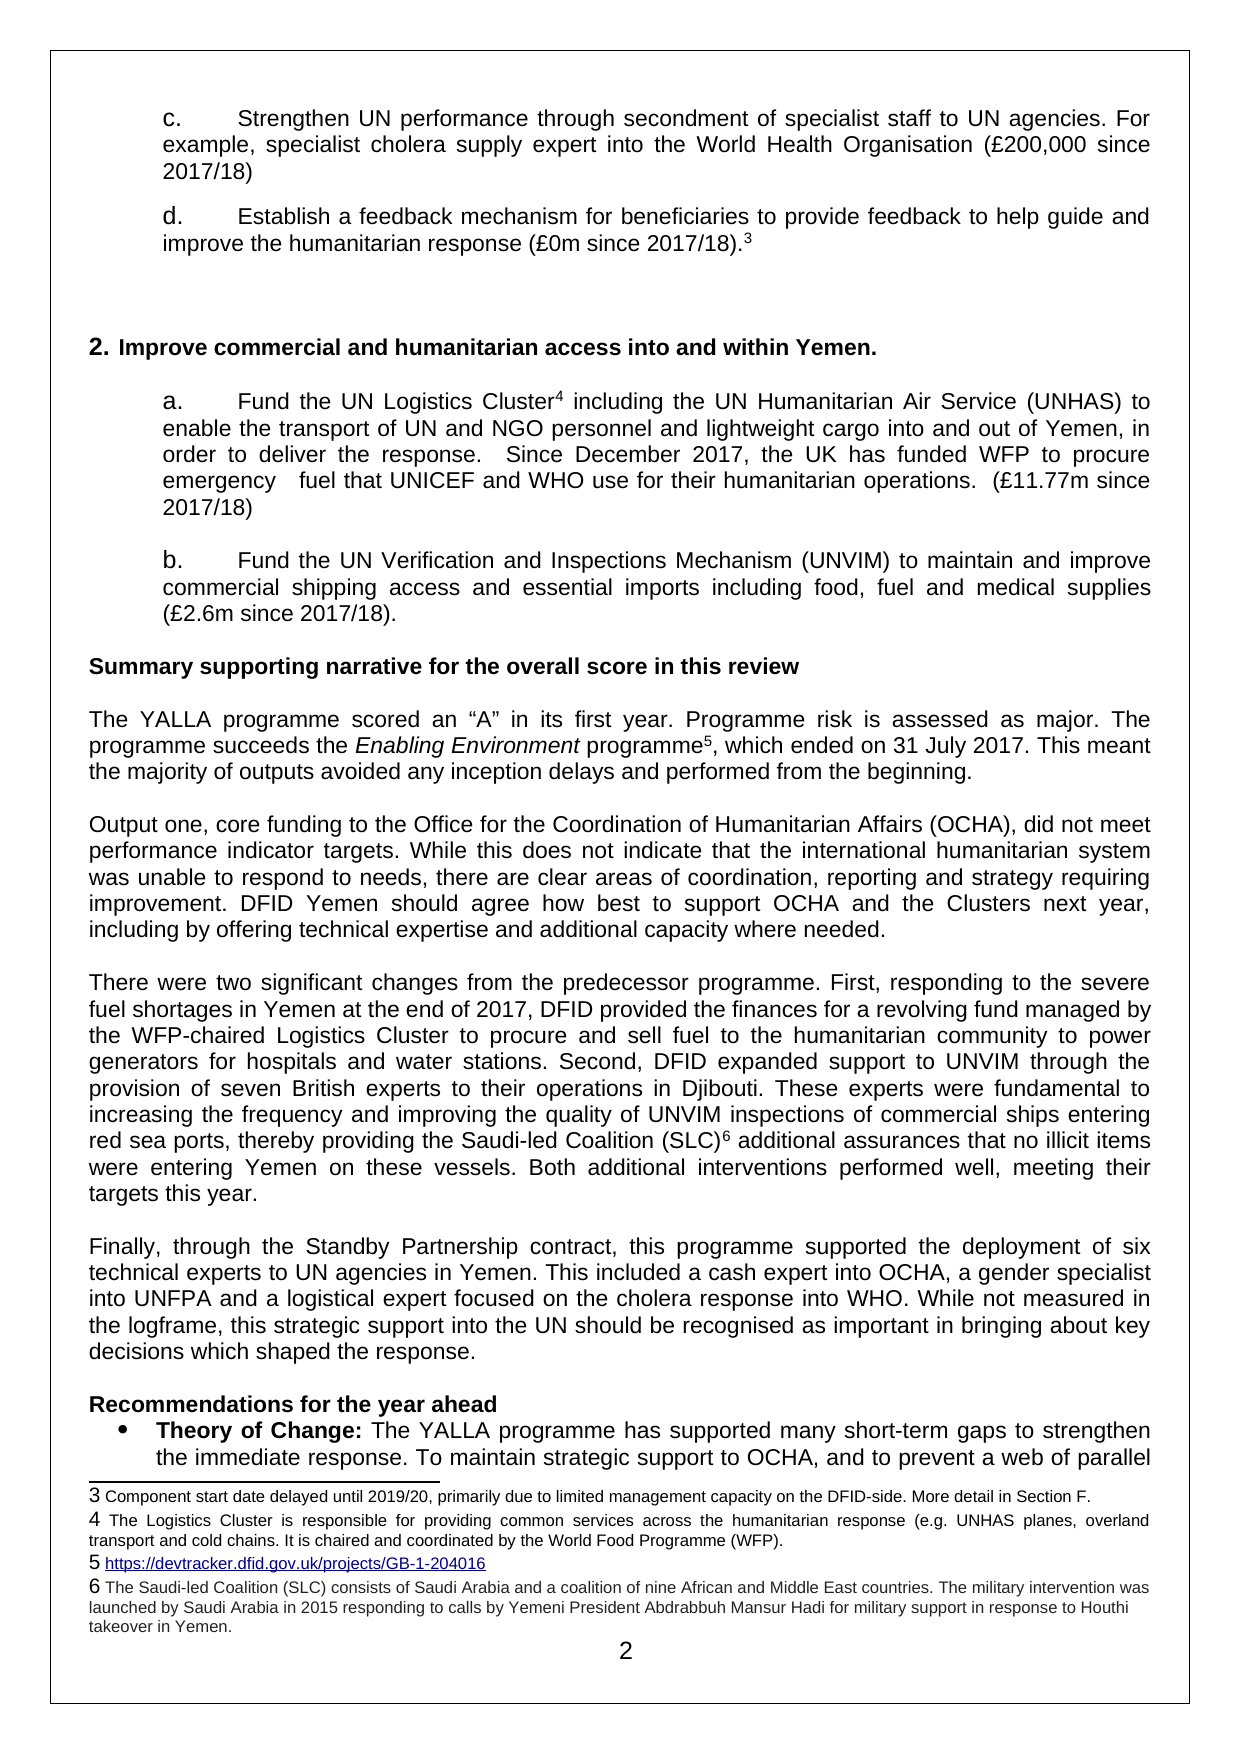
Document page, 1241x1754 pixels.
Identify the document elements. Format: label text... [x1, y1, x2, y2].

text Recommendations for the year ahead [89, 1391, 1152, 1417]
text There were two significant changes from the predecessor programme. First, responding to the severe fuel shortages in Yemen at the end of 2017, DFID provided the finances for a revolving fund managed by the WFP-chaired Logistics Cluster to procure and sell fuel to the humanitarian community to power generators for hospitals and water stations. Second, DFID expanded support to UNVIM through the provision of seven British experts to their operations in Djibouti. These experts were fundamental to increasing the frequency and improving the quality of UNVIM inspections of commercial ships entering red sea ports, thereby providing the Saudi-led Coalition (SLC) additional assurances that no illicit items were entering Yemen on these vessels. Both additional interventions performed well, meeting their targets this year. [89, 969, 1152, 1206]
text The Saudi-led Coalition (SLC) consists of Saudi Arabia and a coalition of nine African and Middle East countries. The military intervention was launched by Saudi Arabia in 2015 responding to calls by Yemeni President Abdrabbuh Mansur Hadi for military support in response to Houthi takeover in Yemen. [89, 1573, 1152, 1636]
list Establish a feedback mechanism for beneficiaries to provide feedback to help guide and improve the humanitarian response (£0m since 2017/18). [162, 201, 1152, 256]
list Improve commercial and humanitarian access into and within Yemen. [89, 332, 1152, 361]
text Output one, core funding to the Office for the Coordination of Humanitarian Affairs (OCHA), did not meet performance indicator targets. While this does not indicate that the international humanitarian system was unable to respond to needs, there are clear areas of coordination, reporting and strategy requiring improvement. DFID Yemen should agree how best to support OCHA and the Clusters next year, including by offering technical expertise and additional capacity where needed. [89, 811, 1152, 943]
text Summary supporting narrative for the overall score in this review [89, 653, 1152, 679]
text The YALLA programme scored an “A” in its first year. Programme risk is assessed as major. The programme succeeds the Enabling Environment programme, which ended on 31 July 2017. This meant the majority of outputs avoided any inception delays and performed from the beginning. [89, 706, 1152, 785]
list Component start date delayed until 2019/20, primarily due to limited management capacity on the DFID-side. More detail in Section F. [89, 1482, 1152, 1506]
text Finally, through the Standby Partnership contract, this programme supported the deployment of six technical experts to UN agencies in Yemen. This included a cash expert into OCHA, a gender specialist into UNFPA and a logistical expert focused on the cholera response into WHO. While not measured in the logframe, this strategic support into the UN should be recognised as important in bringing about key decisions which shaped the response. [89, 1233, 1152, 1364]
text https://devtracker.dfid.gov.uk/projects/GB-1-204016 [89, 1549, 1152, 1573]
list Strengthen UN performance through secondment of specialist staff to UN agencies. For example, specialist cholera supply expert into the World Health Organisation (£200,000 since 2017/18) [162, 103, 1152, 184]
list Fund the UN Logistics Cluster including the UN Humanitarian Air Service (UNHAS) to enable the transport of UN and NGO personnel and lightweight cargo into and out of Yemen, in order to deliver the response. Since December 2017, the UK has funded WFP to procure emergency fuel that UNICEF and WHO use for their humanitarian operations. (£11.77m since 2017/18) [162, 386, 1152, 520]
list Theory of Change: The YALLA programme has supported many short-term gaps to strengthen the immediate response. To maintain strategic support to OCHA, and to prevent a web of parallel [118, 1417, 1152, 1470]
list The Logistics Cluster is responsible for providing common services across the humanitarian response (e.g. UNHAS planes, overland transport and cold chains. It is chaired and coordinated by the World Food Programme (WFP). [89, 1506, 1152, 1549]
list Fund the UN Verification and Inspections Mechanism (UNVIM) to maintain and improve commercial shipping access and essential imports including food, fuel and medical supplies (£2.6m since 2017/18). [162, 545, 1152, 627]
